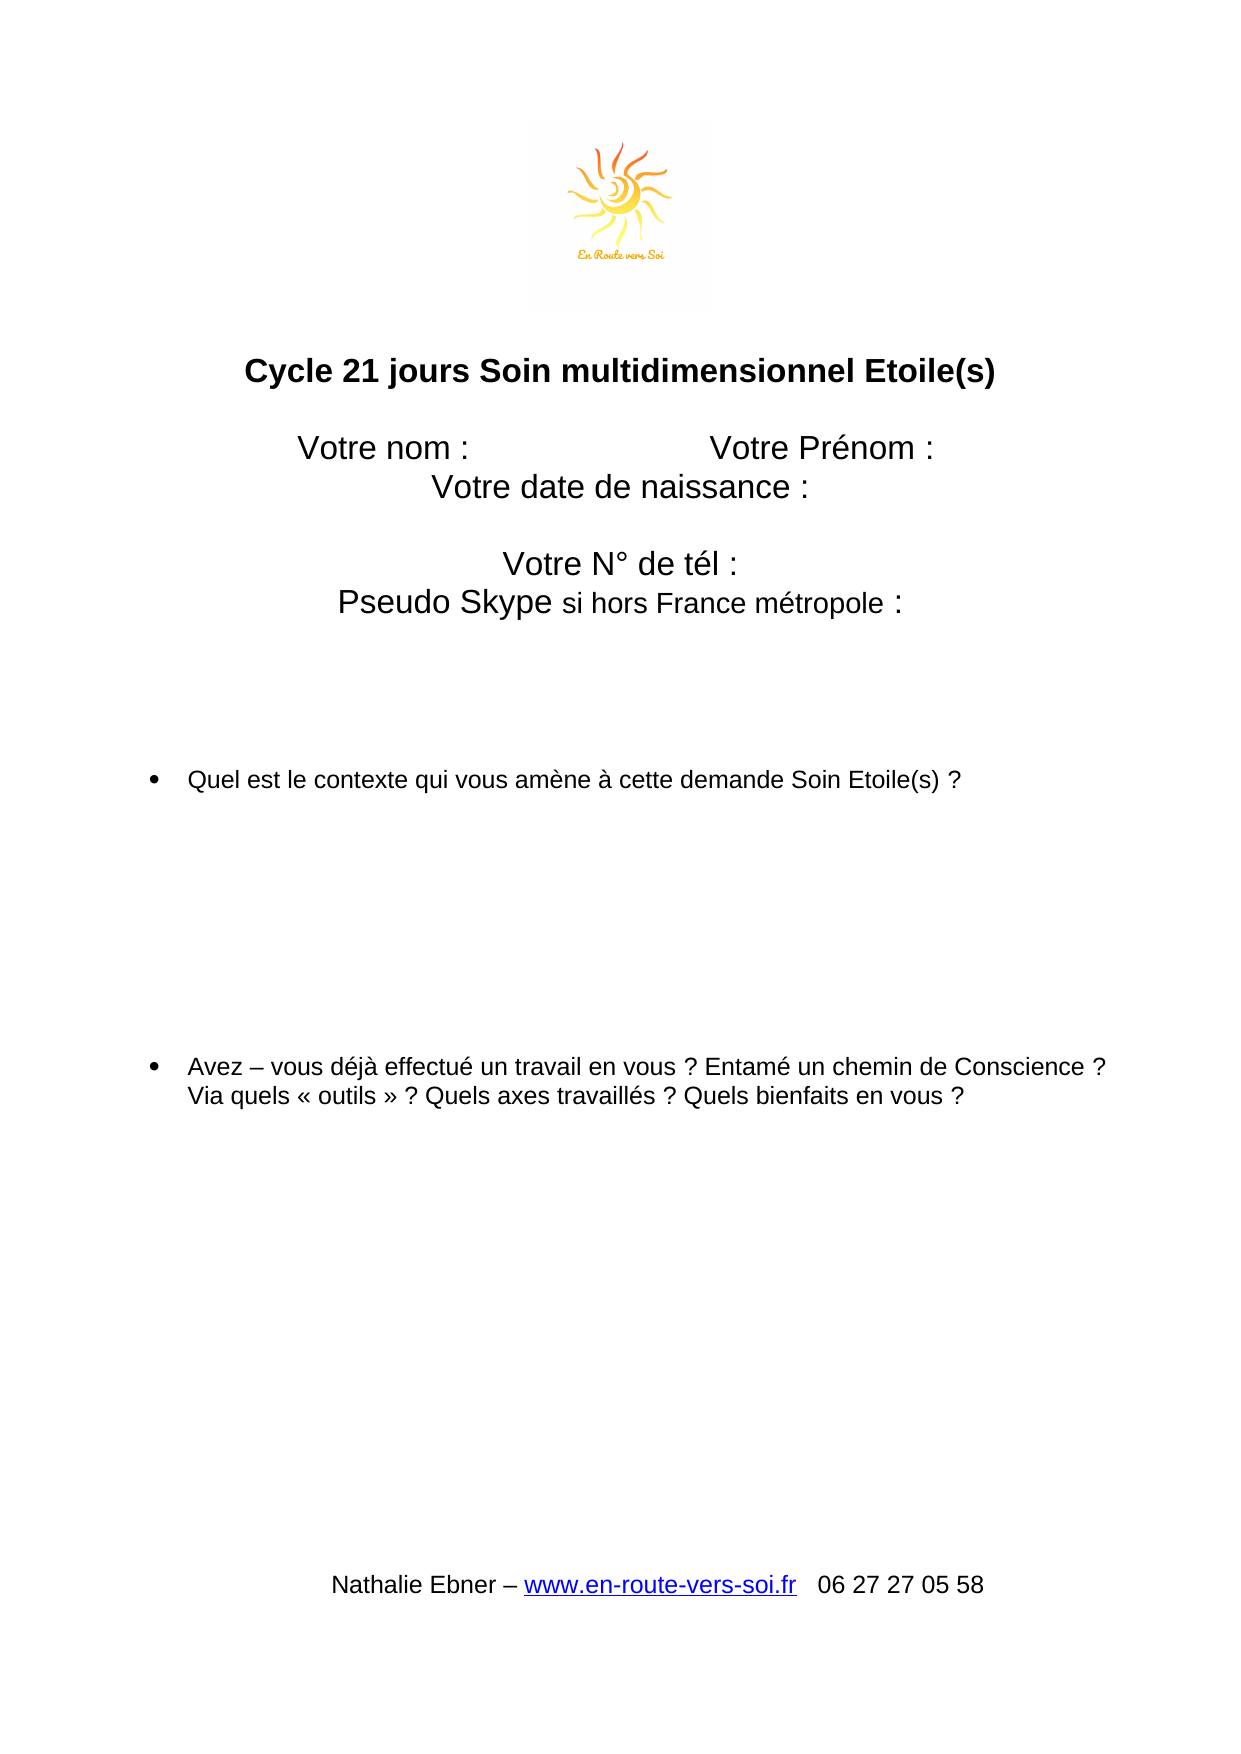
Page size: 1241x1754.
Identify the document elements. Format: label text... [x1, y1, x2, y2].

text Pseudo Skype si hors France métropole : [112, 582, 1128, 621]
text Votre nom : Votre Prénom : [112, 428, 1128, 467]
text Votre date de naissance : [112, 467, 1128, 505]
text Cycle 21 jours Soin multidimensionnel Etoile(s) [112, 352, 1128, 390]
text Nathalie Ebner – www.en-route-vers-soi.fr 06 27 27 05 58 [187, 1570, 1128, 1599]
text Votre N° de tél : [112, 544, 1128, 582]
list Quel est le contexte qui vous amène à cette demande Soin Etoile(s) ? [150, 765, 1128, 793]
list Avez – vous déjà effectué un travail en vous ? Entamé un chemin de Conscience ? Via quels « outils » ? Quels axes travaillés ? Quels bienfaits en vous ? [150, 1052, 1128, 1110]
